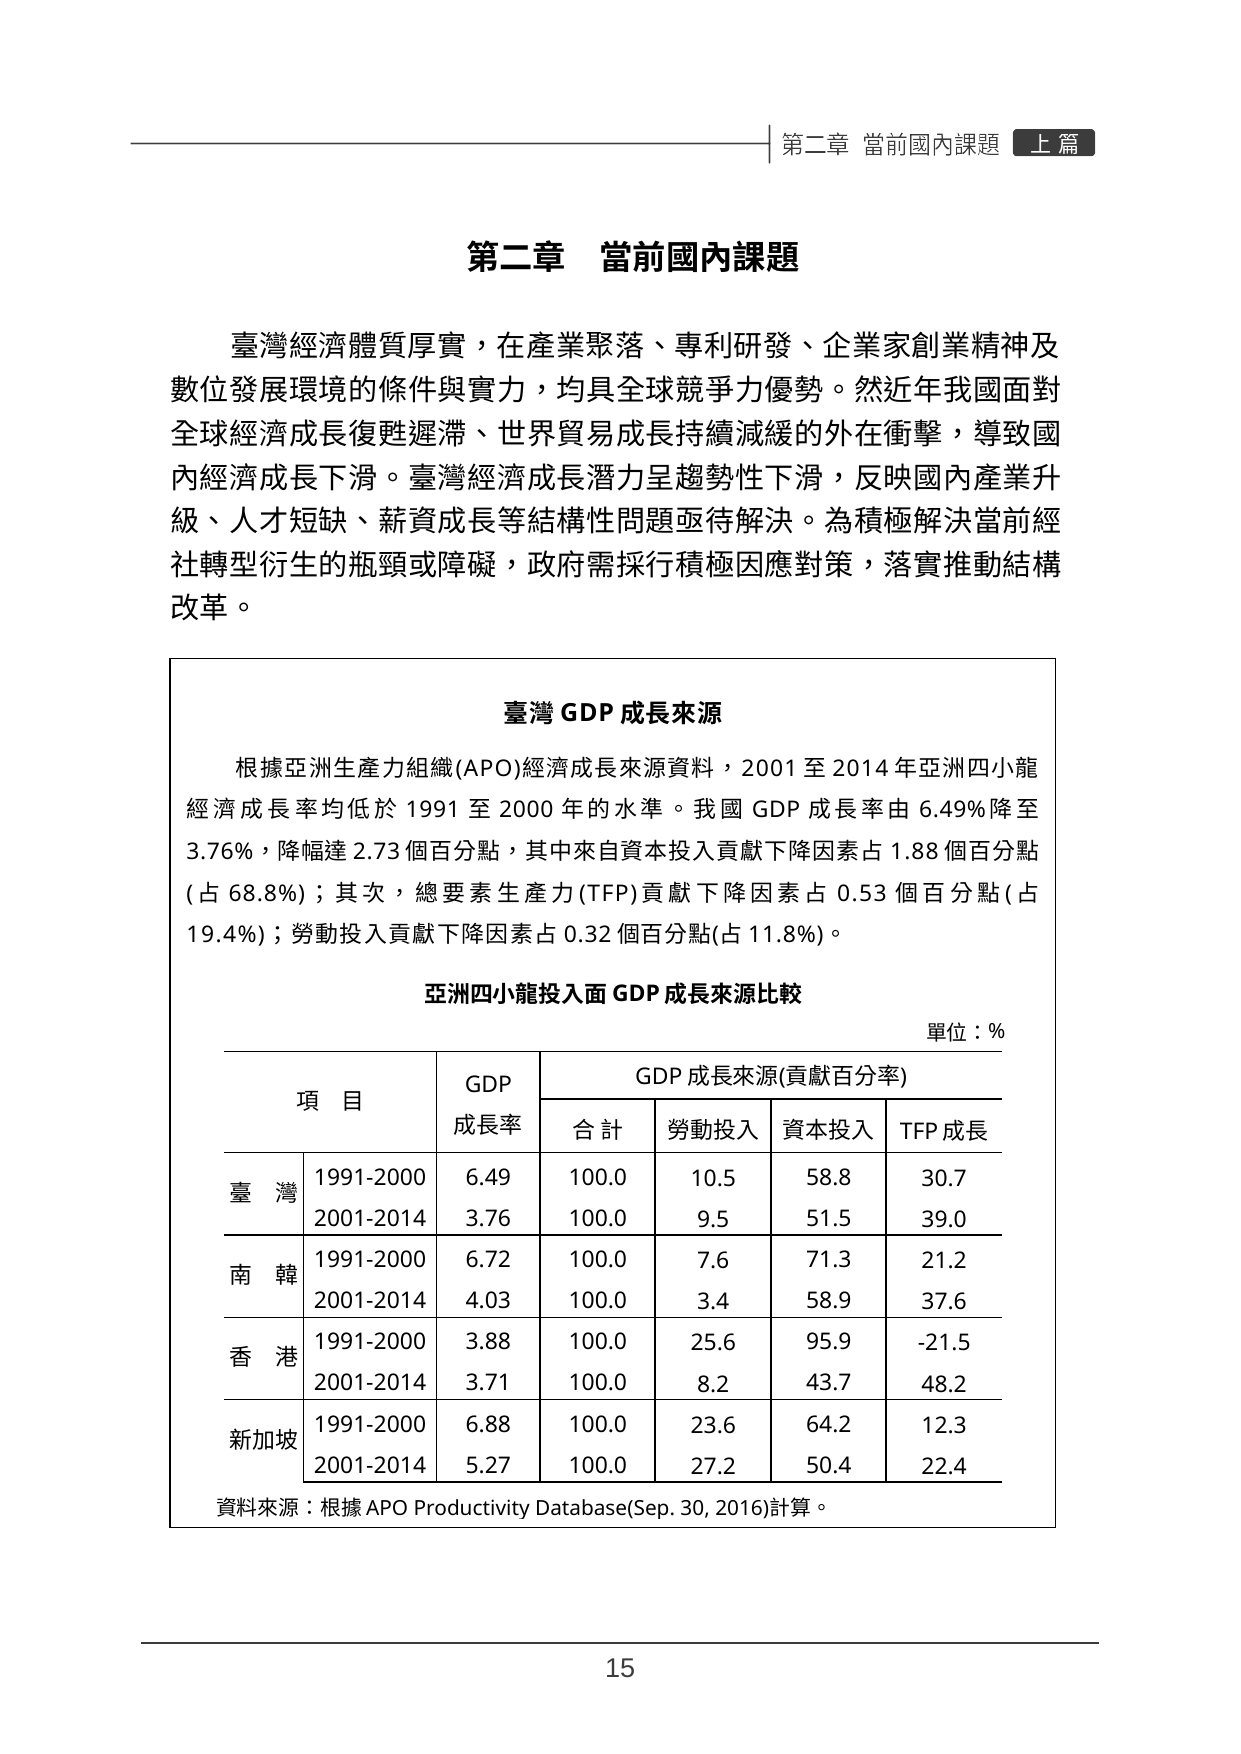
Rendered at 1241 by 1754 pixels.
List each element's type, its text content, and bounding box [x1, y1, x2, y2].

table_cell 23.6 [656, 1400, 770, 1440]
table_cell 100.0 [541, 1318, 654, 1358]
table_cell 2001-2014 [304, 1275, 436, 1316]
table_cell 71.3 [772, 1236, 885, 1275]
table_cell 95.9 [772, 1318, 885, 1358]
table_cell 43.7 [772, 1358, 885, 1399]
text 單位：% [171, 1016, 1005, 1046]
table_cell 58.9 [772, 1275, 885, 1316]
table_cell 50.4 [772, 1440, 885, 1481]
table_cell 37.6 [887, 1275, 1002, 1316]
table_cell 1991-2000 [304, 1318, 436, 1358]
table_cell 1991-2000 [304, 1236, 436, 1275]
table_cell 6.49 [437, 1153, 539, 1193]
table_cell 3.71 [437, 1358, 539, 1399]
table_cell 30.7 [887, 1153, 1002, 1193]
table_cell 64.2 [772, 1400, 885, 1440]
table_cell 7.6 [656, 1236, 770, 1275]
text 根據亞洲生產力組織(APO)經濟成長來源資料，2001至2014年亞洲四小龍經濟成長率均低於1991至2000年的水準。我國GDP成長率由6.49%降至3.76%，降幅達2.73個百分點，其中來自資本投入貢獻下降因素占1.88個百分點(占68.8%)；其次，總要素生產力(TFP)貢獻下降因素占0.53個百分點(占19.4%)；勞動投入貢獻下降因素占0.32個百分點(占11.8%)。 [186, 743, 1039, 951]
table_cell 3.4 [656, 1275, 770, 1316]
table_cell 12.3 [887, 1400, 1002, 1440]
table_cell 10.5 [656, 1153, 770, 1193]
text 臺灣GDP成長來源 [179, 693, 1047, 730]
table_cell 100.0 [541, 1236, 654, 1275]
table_cell 39.0 [887, 1193, 1002, 1234]
table_cell 100.0 [541, 1440, 654, 1481]
table_cell 1991-2000 [304, 1153, 436, 1193]
table_cell 100.0 [541, 1275, 654, 1316]
table_cell 香 港 [224, 1318, 303, 1399]
table_cell 6.72 [437, 1236, 539, 1275]
table_cell 100.0 [541, 1193, 654, 1234]
table_cell 100.0 [541, 1400, 654, 1440]
table_cell 100.0 [541, 1153, 654, 1193]
table_cell 48.2 [887, 1358, 1002, 1399]
table_cell 1991-2000 [304, 1400, 436, 1440]
table_cell 6.88 [437, 1400, 539, 1440]
table_cell 8.2 [656, 1358, 770, 1399]
table_header GDP成長來源(貢獻百分率) [541, 1052, 1002, 1098]
text 臺灣經濟體質厚實，在產業聚落、專利研發、企業家創業精神及數位發展環境的條件與實力，均具全球競爭力優勢。然近年我國面對全球經濟成長復甦遲滯、世界貿易成長持續減緩的外在衝擊，導致國內經濟成長下滑。臺灣經濟成長潛力呈趨勢性下滑，反映國內產業升級、人才短缺、薪資成長等結構性問題亟待解決。為積極解決當前經社轉型衍生的瓶頸或障礙，政府需採行積極因應對策，落實推動結構改革。 [170, 322, 1063, 628]
text 資料來源：根據APO Productivity Database(Sep. 30, 2016)計算。 [214, 1485, 1047, 1519]
table_cell 2001-2014 [304, 1358, 436, 1399]
table_cell TFP成長 [887, 1100, 1002, 1152]
table_cell 南 韓 [224, 1236, 303, 1316]
table_cell 5.27 [437, 1440, 539, 1481]
table_cell -21.5 [887, 1318, 1002, 1358]
table_cell 9.5 [656, 1193, 770, 1234]
table_header GDP 成長率 [437, 1052, 539, 1152]
table_cell 新加坡 [224, 1400, 303, 1481]
table_cell 22.4 [887, 1440, 1002, 1481]
table_cell 2001-2014 [304, 1193, 436, 1234]
table_cell 4.03 [437, 1275, 539, 1316]
table_cell 臺 灣 [224, 1153, 303, 1234]
table_cell 資本投入 [772, 1100, 885, 1152]
table_cell 3.88 [437, 1318, 539, 1358]
table_cell 51.5 [772, 1193, 885, 1234]
table_cell 21.2 [887, 1236, 1002, 1275]
table_cell 100.0 [541, 1358, 654, 1399]
table_cell 合 計 [541, 1100, 654, 1152]
table_cell 27.2 [656, 1440, 770, 1481]
subtitle 第二章 當前國內課題 [202, 236, 1063, 278]
text 亞洲四小龍投入面GDP成長來源比較 [179, 981, 1047, 1004]
table_header 項 目 [224, 1052, 436, 1152]
table_cell 25.6 [656, 1318, 770, 1358]
table_cell 2001-2014 [304, 1440, 436, 1481]
table_cell 3.76 [437, 1193, 539, 1234]
table_cell 勞動投入 [656, 1100, 770, 1152]
table_cell 58.8 [772, 1153, 885, 1193]
